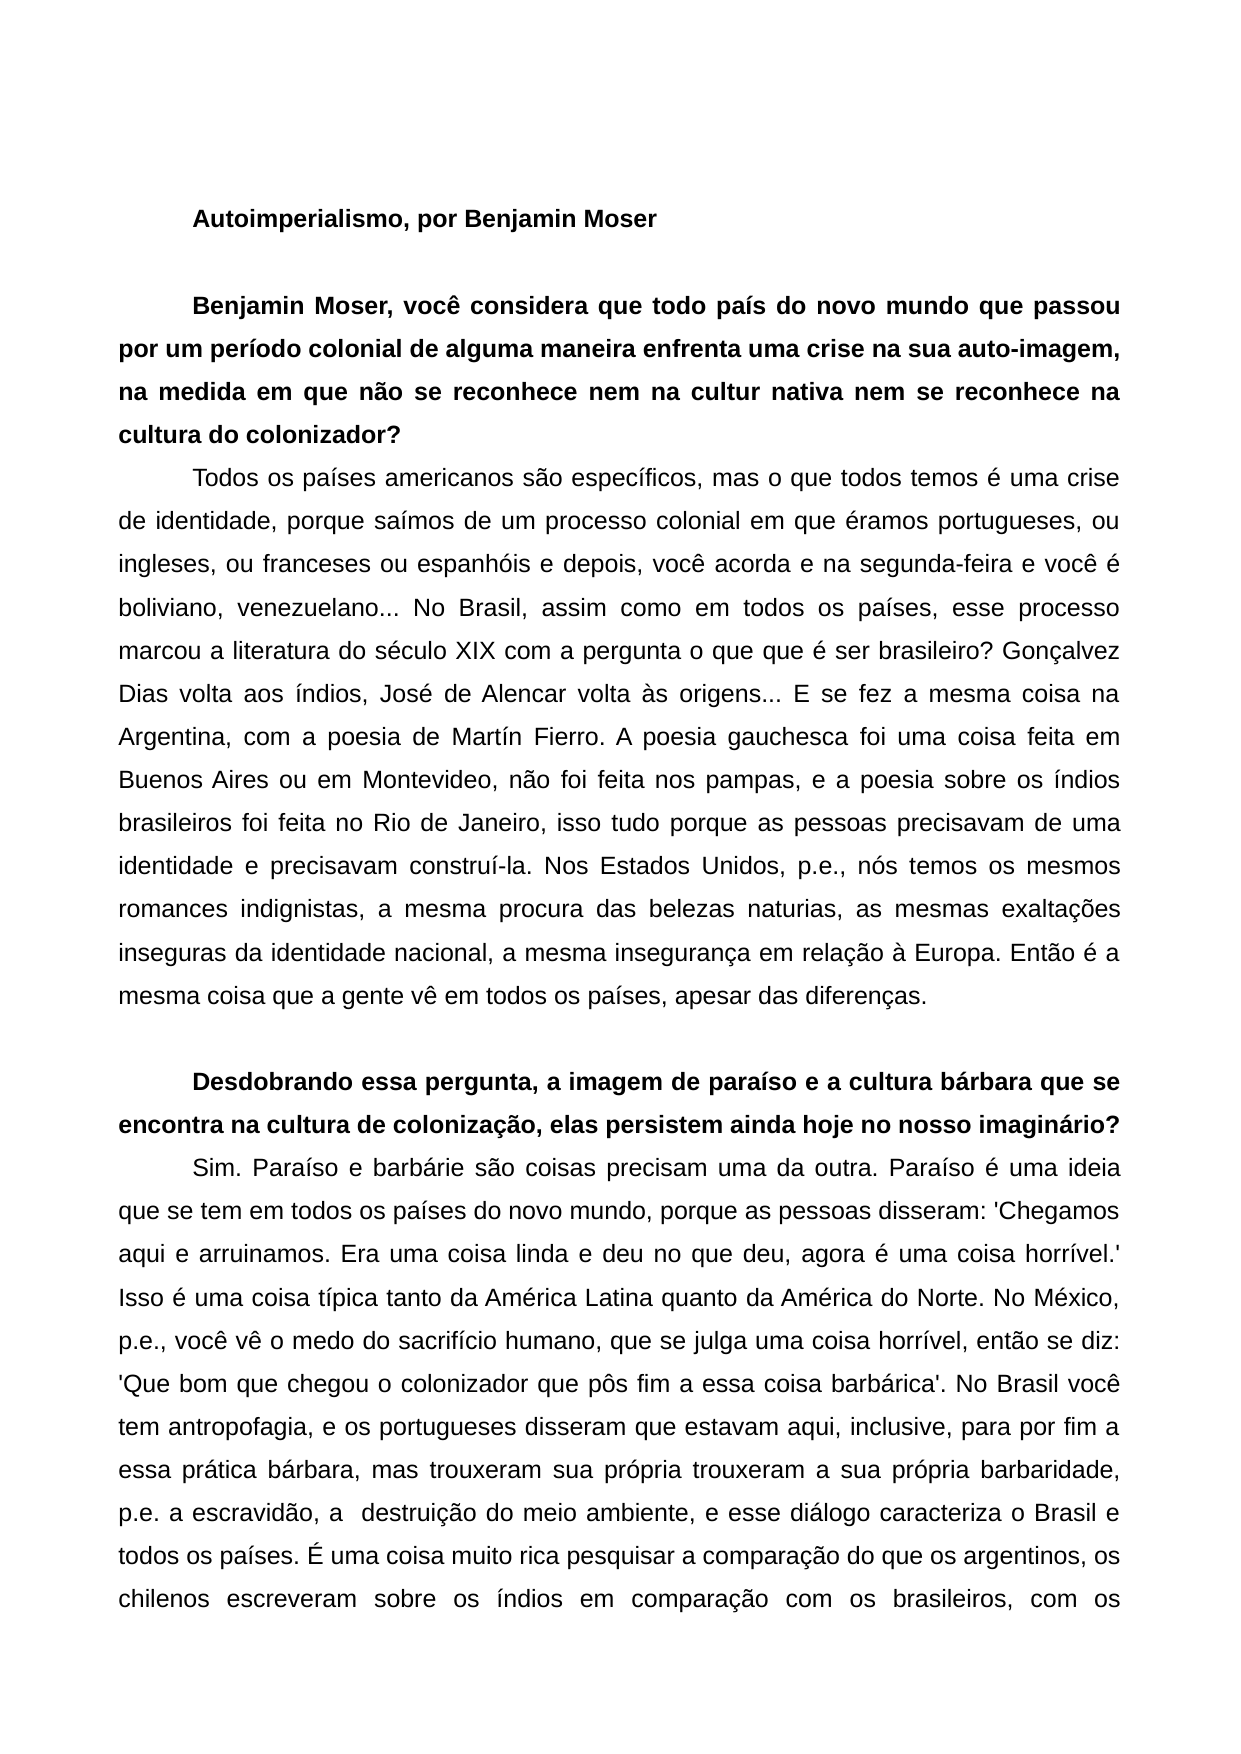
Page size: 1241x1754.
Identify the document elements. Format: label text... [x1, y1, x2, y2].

text Benjamin Moser, você considera que todo país do novo mundo que passou por um período colonial de alguma maneira enfrenta uma crise na sua auto-imagem, na medida em que não se reconhece nem na cultur nativa nem se reconhece na cultura do colonizador? [118, 291, 1122, 449]
text Todos os países americanos são específicos, mas o que todos temos é uma crise de identidade, porque saímos de um processo colonial em que éramos portugueses, ou ingleses, ou franceses ou espanhóis e depois, você acorda e na segunda-feira e você é boliviano, venezuelano... No Brasil, assim como em todos os países, esse processo marcou a literatura do século XIX com a pergunta o que que é ser brasileiro? Gonçalvez Dias volta aos índios, José de Alencar volta às origens... E se fez a mesma coisa na Argentina, com a poesia de Martín Fierro. A poesia gauchesca foi uma coisa feita em Buenos Aires ou em Montevideo, não foi feita nos pampas, e a poesia sobre os índios brasileiros foi feita no Rio de Janeiro, isso tudo porque as pessoas precisavam de uma identidade e precisavam construí-la. Nos Estados Unidos, p.e., nós temos os mesmos romances indignistas, a mesma procura das belezas naturias, as mesmas exaltações inseguras da identidade nacional, a mesma insegurança em relação à Europa. Então é a mesma coisa que a gente vê em todos os países, apesar das diferenças. [118, 463, 1122, 1009]
text Sim. Paraíso e barbárie são coisas precisam uma da outra. Paraíso é uma ideia que se tem em todos os países do novo mundo, porque as pessoas disseram: 'Chegamos aqui e arruinamos. Era uma coisa linda e deu no que deu, agora é uma coisa horrível.' Isso é uma coisa típica tanto da América Latina quanto da América do Norte. No México, p.e., você vê o medo do sacrifício humano, que se julga uma coisa horrível, então se diz: 'Que bom que chegou o colonizador que pôs fim a essa coisa barbárica'. No Brasil você tem antropofagia, e os portugueses disseram que estavam aqui, inclusive, para por fim a essa prática bárbara, mas trouxeram sua própria trouxeram a sua própria barbaridade, p.e. a escravidão, a destruição do meio ambiente, e esse diálogo caracteriza o Brasil e todos os países. É uma coisa muito rica pesquisar a comparação do que os argentinos, os chilenos escreveram sobre os índios em comparação com os brasileiros, com os [118, 1153, 1122, 1613]
text Desdobrando essa pergunta, a imagem de paraíso e a cultura bárbara que se encontra na cultura de colonização, elas persistem ainda hoje no nosso imaginário? [118, 1067, 1122, 1139]
text Autoimperialismo, por Benjamin Moser [118, 204, 1122, 233]
